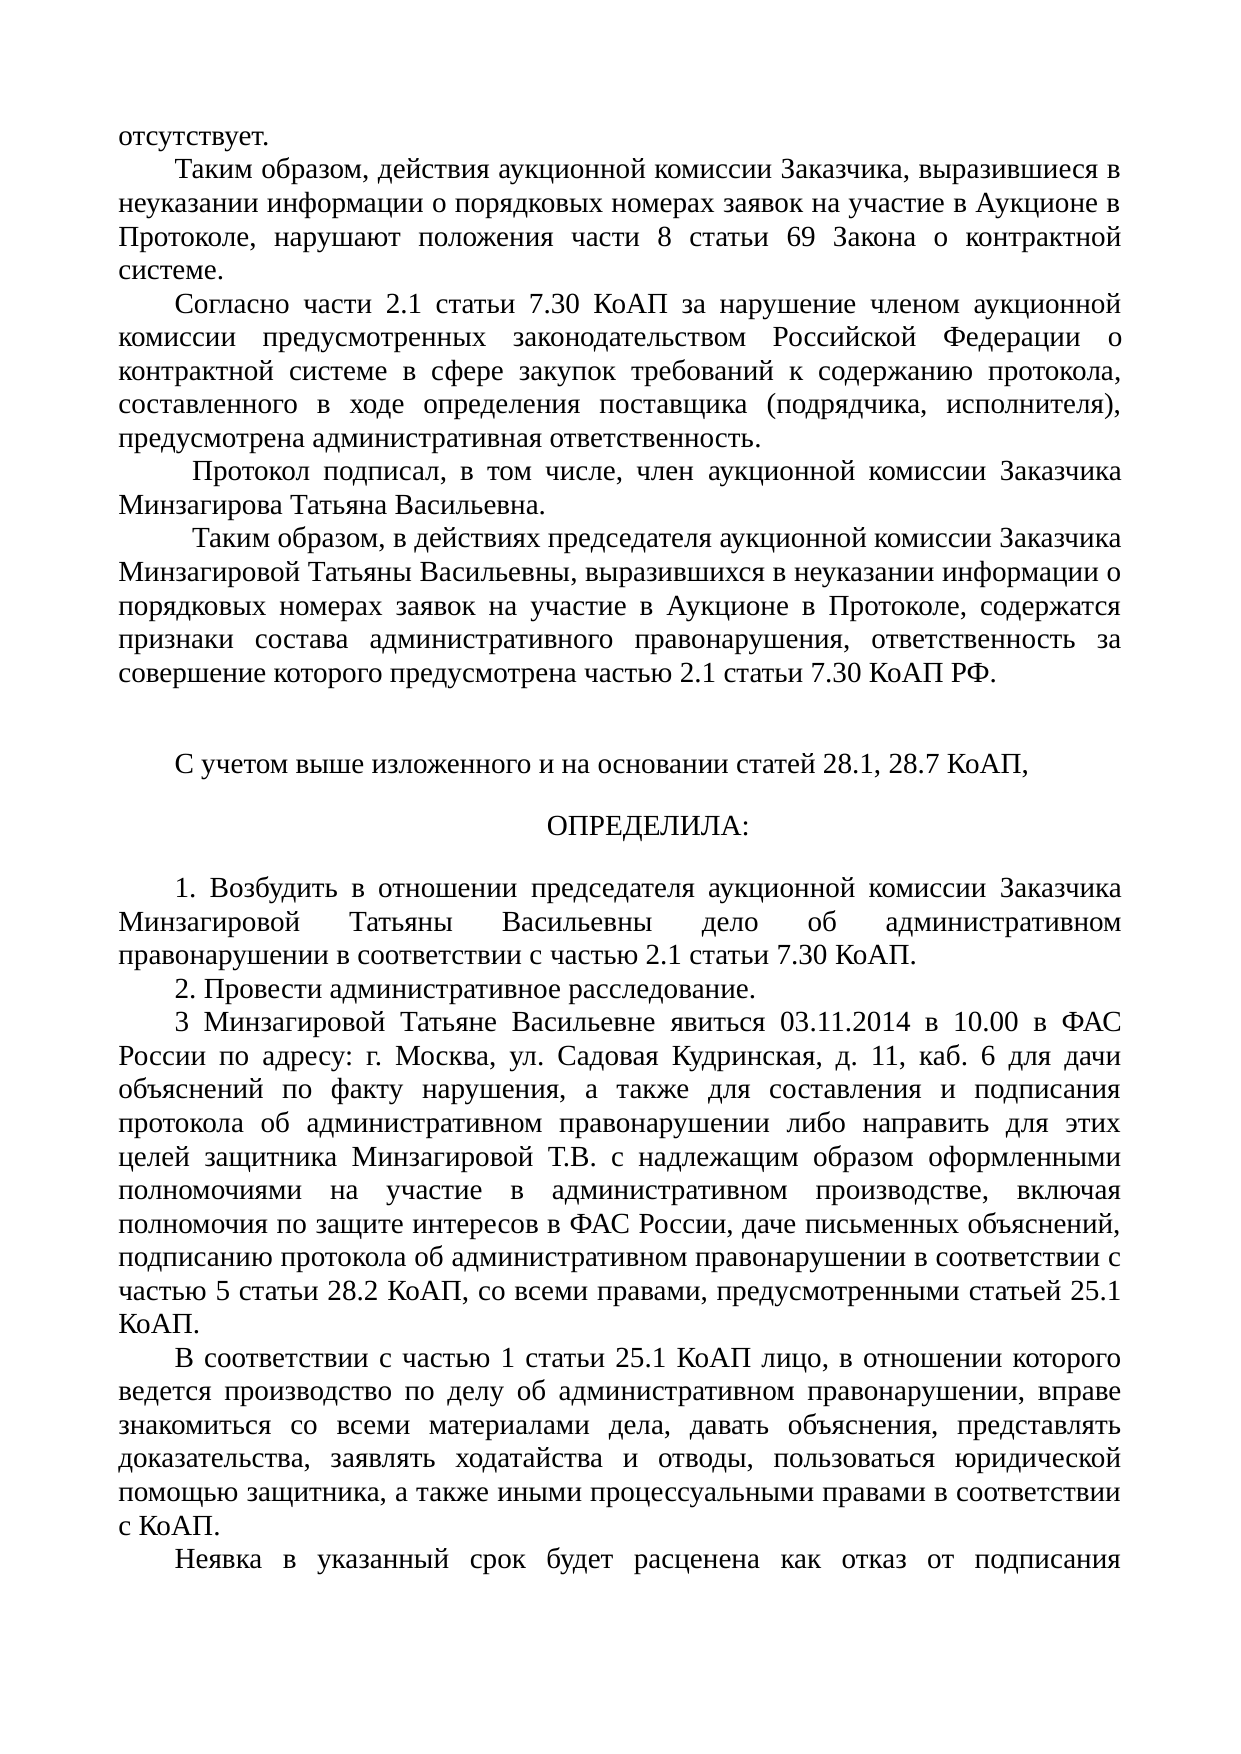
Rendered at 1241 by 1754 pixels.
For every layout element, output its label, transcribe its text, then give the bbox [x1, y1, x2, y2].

text С учетом выше изложенного и на основании статей 28.1, 28.7 КоАП, [118, 746, 1122, 779]
text Согласно части 2.1 статьи 7.30 КоАП за нарушение членом аукционной комиссии предусмотренных законодательством Российской Федерации о контрактной системе в сфере закупок требований к содержанию протокола, составленного в ходе определения поставщика (подрядчика, исполнителя), предусмотрена административная ответственность. [118, 286, 1122, 453]
text В соответствии с частью 1 статьи 25.1 КоАП лицо, в отношении которого ведется производство по делу об административном правонарушении, вправе знакомиться со всеми материалами дела, давать объяснения, представлять доказательства, заявлять ходатайства и отводы, пользоваться юридической помощью защитника, а также иными процессуальными правами в соответствии с КоАП. [118, 1340, 1122, 1541]
text 1. Возбудить в отношении председателя аукционной комиссии Заказчика Минзагировой Татьяны Васильевны дело об административном правонарушении в соответствии с частью 2.1 статьи 7.30 КоАП. [118, 870, 1122, 971]
text Протокол подписал, в том числе, член аукционной комиссии Заказчика Минзагирова Татьяна Васильевна. [118, 453, 1122, 521]
text Таким образом, в действиях председателя аукционной комиссии Заказчика Минзагировой Татьяны Васильевны, выразившихся в неуказании информации о порядковых номерах заявок на участие в Аукционе в Протоколе, содержатся признаки состава административного правонарушения, ответственность за совершение которого предусмотрена частью 2.1 статьи 7.30 КоАП РФ. [118, 521, 1122, 688]
text отсутствует. [118, 118, 1122, 152]
text Неявка в указанный срок будет расценена как отказ от подписания [118, 1541, 1122, 1575]
text 3 Минзагировой Татьяне Васильевне явиться 03.11.2014 в 10.00 в ФАС России по адресу: г. Москва, ул. Садовая Кудринская, д. 11, каб. 6 для дачи объяснений по факту нарушения, а также для составления и подписания протокола об административном правонарушении либо направить для этих целей защитника Минзагировой Т.В. с надлежащим образом оформленными полномочиями на участие в административном производстве, включая полномочия по защите интересов в ФАС России, даче письменных объяснений, подписанию протокола об административном правонарушении в соответствии с частью 5 статьи 28.2 КоАП, со всеми правами, предусмотренными статьей 25.1 КоАП. [118, 1004, 1122, 1340]
text ОПРЕДЕЛИЛА: [118, 808, 1122, 842]
text Таким образом, действия аукционной комиссии Заказчика, выразившиеся в неуказании информации о порядковых номерах заявок на участие в Аукционе в Протоколе, нарушают положения части 8 статьи 69 Закона о контрактной системе. [118, 152, 1122, 286]
text 2. Провести административное расследование. [118, 971, 1122, 1004]
